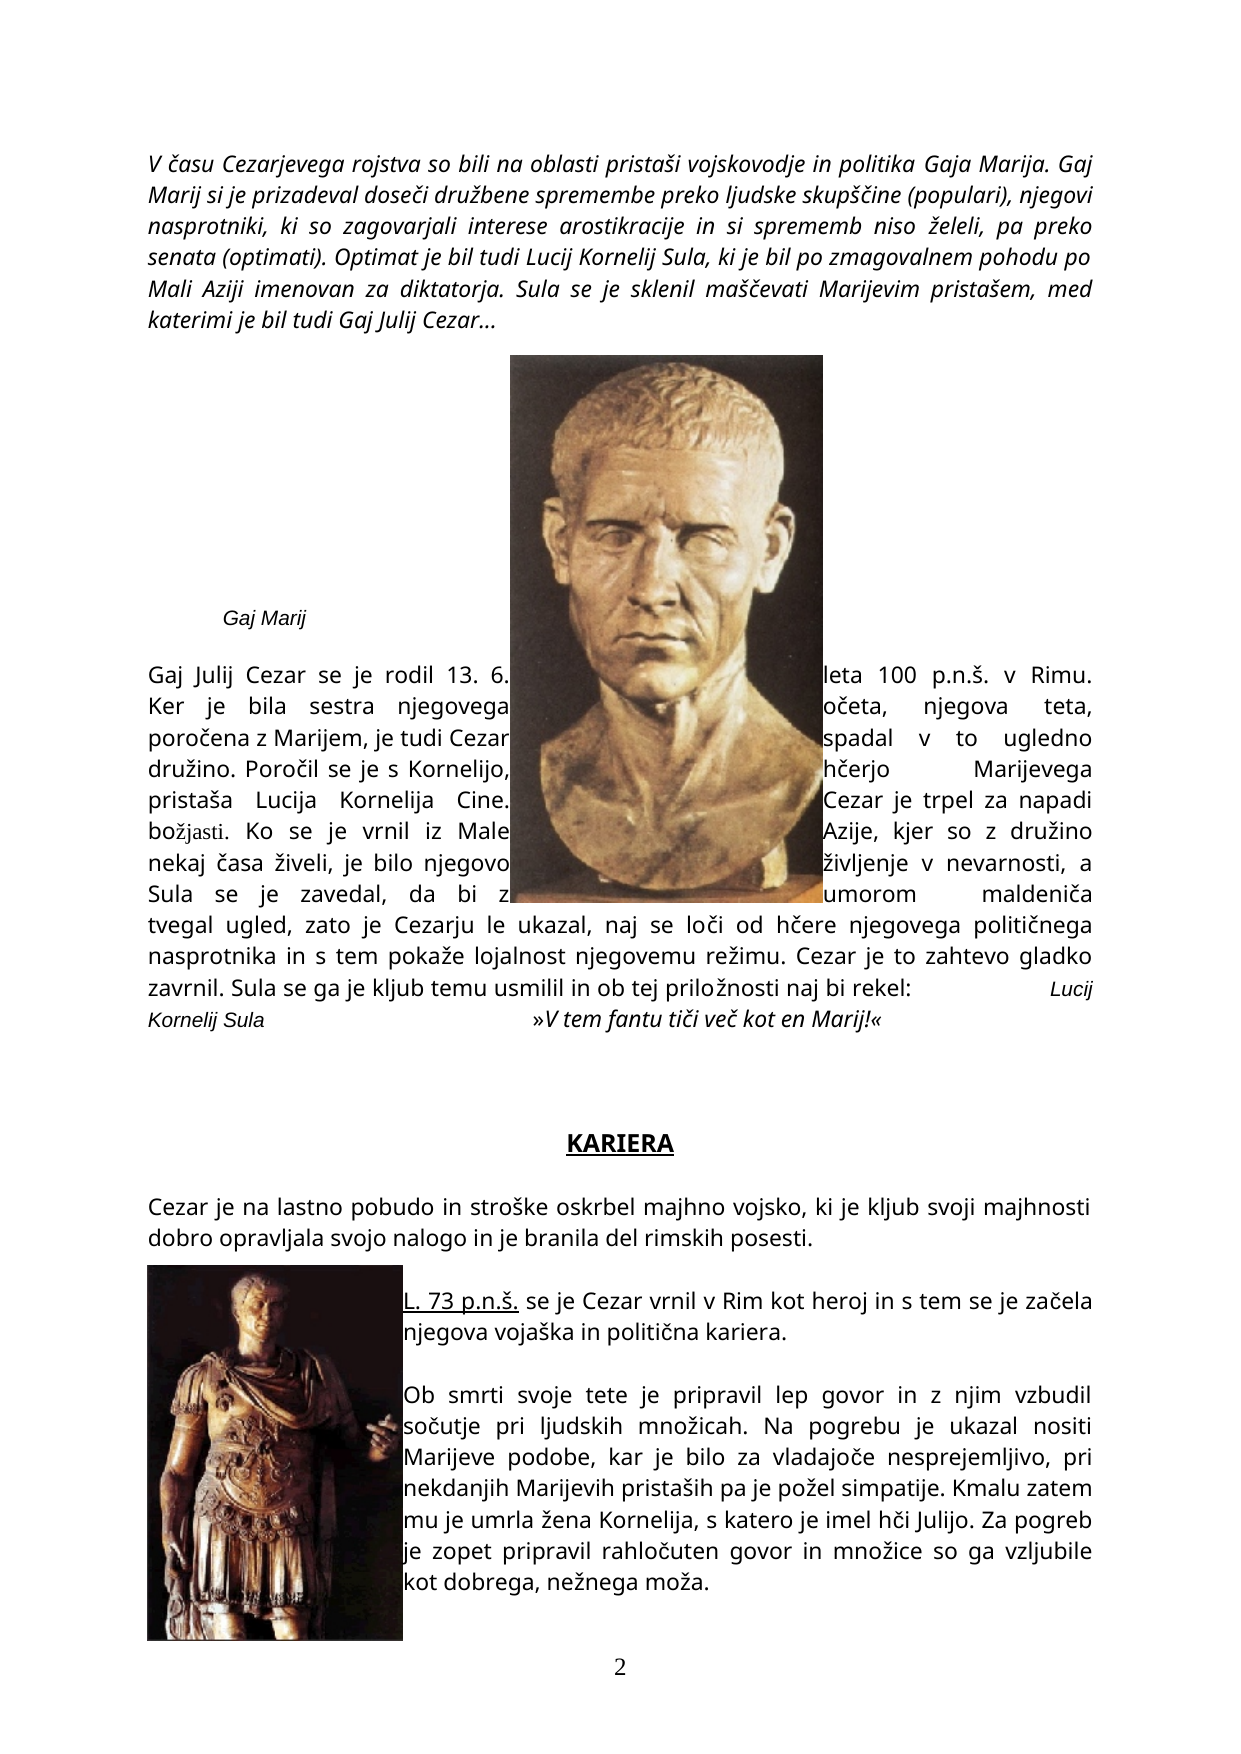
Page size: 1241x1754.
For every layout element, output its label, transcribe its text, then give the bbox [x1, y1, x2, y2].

picture [147, 1265, 403, 1641]
text V času Cezarjevega rojstva so bili na oblasti pristaši vojskovodje in politika Gaja Marija. Gaj Marij si je prizadeval doseči družbene spremembe preko ljudske skupščine (populari), njegovi nasprotniki, ki so zagovarjali interese arostikracije in si sprememb niso želeli, pa preko senata (optimati). Optimat je bil tudi Lucij Kornelij Sula, ki je bil po zmagovalnem pohodu po Mali Aziji imenovan za diktatorja. Sula se je sklenil maščevati Marijevim pristašem, med katerimi je bil tudi Gaj Julij Cezar... [148, 148, 1093, 335]
text L. 73 p.n.š. se je Cezar vrnil v Rim kot heroj in s tem se je začela njegova vojaška in politična kariera. [148, 1285, 1093, 1347]
text Cezar je na lastno pobudo in stroške oskrbel majhno vojsko, ki je kljub svoji majhnosti dobro opravljala svojo nalogo in je branila del rimskih posesti. [148, 1191, 1093, 1253]
picture [510, 355, 823, 606]
subtitle KARIERA [148, 1126, 1093, 1160]
subtitle Gaj Marij [148, 606, 1093, 630]
text Gaj Julij Cezar se je rodil 13. 6. leta 100 p.n.š. v Rimu. Ker je bila sestra njegovega očeta, njegova teta, poročena z Marijem, je tudi Cezar spadal v to ugledno družino. Poročil se je s Kornelijo, hčerjo Marijevega pristaša Lucija Kornelija Cine. Cezar je trpel za napadi božjasti. Ko se je vrnil iz Male Azije, kjer so z družino nekaj časa živeli, je bilo njegovo življenje v nevarnosti, a Sula se je zavedal, da bi z umorom maldeniča tvegal ugled, zato je Cezarju le ukazal, naj se loči od hčere njegovega političnega nasprotnika in s tem pokaže lojalnost njegovemu režimu. Cezar je to zahtevo gladko zavrnil. Sula se ga je kljub temu usmilil in ob tej priložnosti naj bi rekel: Lucij Kornelij Sula »V tem fantu tiči več kot en Marij!« [148, 659, 1093, 1034]
text Ob smrti svoje tete je pripravil lep govor in z njim vzbudil sočutje pri ljudskih množicah. Na pogrebu je ukazal nositi Marijeve podobe, kar je bilo za vladajoče nesprejemljivo, pri nekdanjih Marijevih pristaših pa je požel simpatije. Kmalu zatem mu je umrla žena Kornelija, s katero je imel hči Julijo. Za pogreb je zopet pripravil rahločuten govor in množice so ga vzljubile kot dobrega, nežnega moža. [148, 1378, 1093, 1597]
picture [510, 630, 823, 659]
